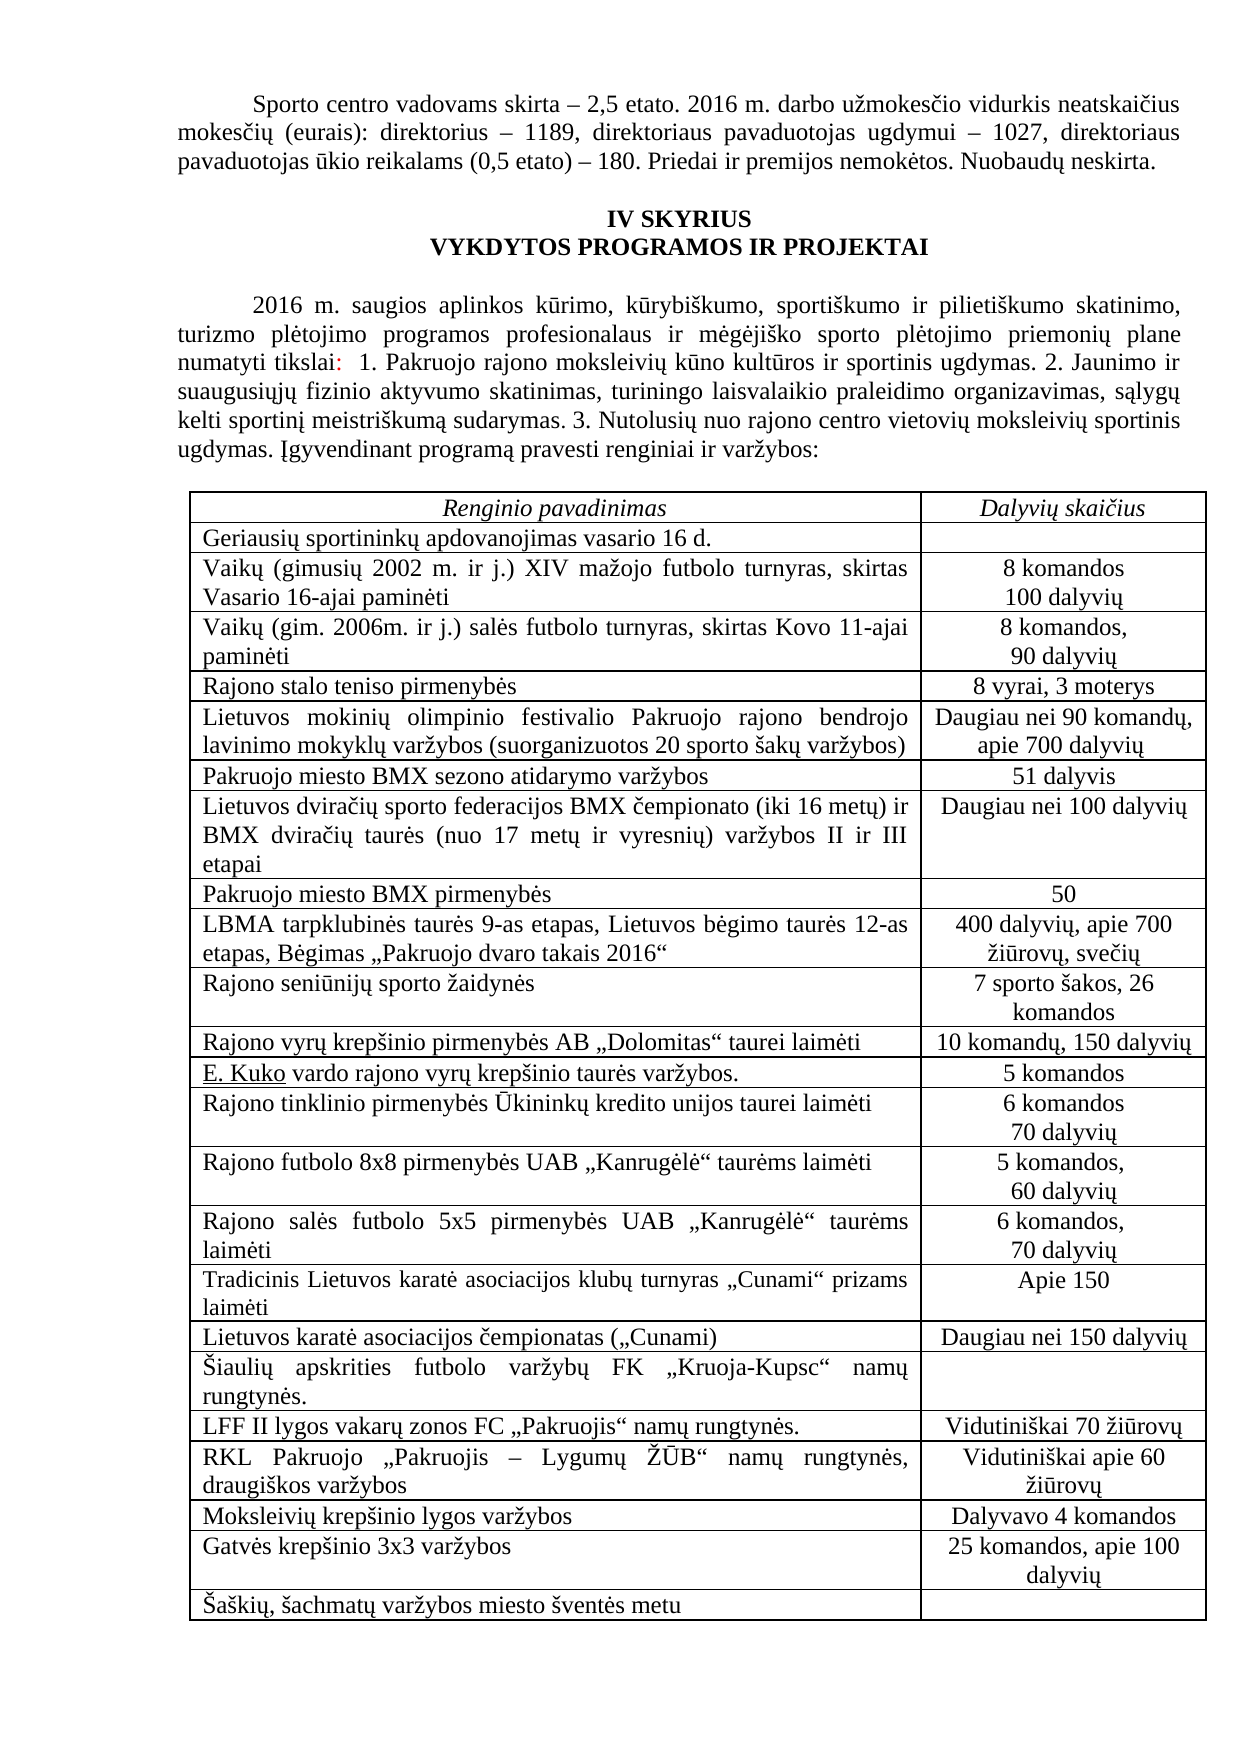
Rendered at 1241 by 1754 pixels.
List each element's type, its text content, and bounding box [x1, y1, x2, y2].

table_cell Rajono salės futbolo 5x5 pirmenybės UAB „Kanrugėlė“ taurėms laimėti [191, 1206, 920, 1264]
table_cell Rajono seniūnijų sporto žaidynės [191, 968, 920, 1026]
text 2016 m. saugios aplinkos kūrimo, kūrybiškumo, sportiškumo ir pilietiškumo skatinimo, turizmo plėtojimo programos profesionalaus ir mėgėjiško sporto plėtojimo priemonių plane numatyti tikslai: 1. Pakruojo rajono moksleivių kūno kultūros ir sportinis ugdymas. 2. Jaunimo ir suaugusiųjų fizinio aktyvumo skatinimas, turiningo laisvalaikio praleidimo organizavimas, sąlygų kelti sportinį meistriškumą sudarymas. 3. Nutolusių nuo rajono centro vietovių moksleivių sportinis ugdymas. Įgyvendinant programą pravesti renginiai ir varžybos: [177, 290, 1181, 462]
table_cell Dalyvavo 4 komandos [922, 1501, 1205, 1529]
table_cell Geriausių sportininkų apdovanojimas vasario 16 d. [191, 523, 920, 552]
table_cell 8 komandos 100 dalyvių [922, 553, 1205, 611]
table_cell Lietuvos dviračių sporto federacijos BMX čempionato (iki 16 metų) ir BMX dviračių taurės (nuo 17 metų ir vyresnių) varžybos II ir III etapai [191, 791, 920, 877]
table_cell 400 dalyvių, apie 700 žiūrovų, svečių [922, 909, 1205, 967]
table_cell Vaikų (gim. 2006m. ir j.) salės futbolo turnyras, skirtas Kovo 11-ajai paminėti [191, 612, 920, 670]
table_cell Apie 150 [922, 1265, 1205, 1320]
table_cell Rajono stalo teniso pirmenybės [191, 672, 920, 700]
table_cell Rajono futbolo 8x8 pirmenybės UAB „Kanrugėlė“ taurėms laimėti [191, 1147, 920, 1204]
table_cell 51 dalyvis [922, 761, 1205, 789]
table_cell 10 komandų, 150 dalyvių [922, 1027, 1205, 1056]
table_cell Šaškių, šachmatų varžybos miesto šventės metu [191, 1590, 920, 1619]
table_cell Šiaulių apskrities futbolo varžybų FK „Kruoja-Kupsc“ namų rungtynės. [191, 1352, 920, 1410]
table_cell 5 komandos [922, 1058, 1205, 1086]
table_cell RKL Pakruojo „Pakruojis – Lygumų ŽŪB“ namų rungtynės, draugiškos varžybos [191, 1442, 920, 1499]
table_cell 25 komandos, apie 100 dalyvių [922, 1531, 1205, 1588]
text VYKDYTOS PROGRAMOS IR PROJEKTAI [177, 232, 1181, 261]
table_cell E. Kuko vardo rajono vyrų krepšinio taurės varžybos. [191, 1058, 920, 1086]
table_cell Lietuvos karatė asociacijos čempionatas („Cunami) [191, 1322, 920, 1351]
table_cell 50 [922, 879, 1205, 908]
table_cell 7 sporto šakos, 26 komandos [922, 968, 1205, 1026]
table_cell LFF II lygos vakarų zonos FC „Pakruojis“ namų rungtynės. [191, 1411, 920, 1440]
table_cell [922, 1590, 1205, 1619]
table_cell Lietuvos mokinių olimpinio festivalio Pakruojo rajono bendrojo lavinimo mokyklų varžybos (suorganizuotos 20 sporto šakų varžybos) [191, 702, 920, 759]
table_cell 6 komandos 70 dalyvių [922, 1088, 1205, 1146]
table_cell Pakruojo miesto BMX sezono atidarymo varžybos [191, 761, 920, 789]
table_cell Daugiau nei 100 dalyvių [922, 791, 1205, 877]
table_cell [922, 523, 1205, 552]
table_cell LBMA tarpklubinės taurės 9-as etapas, Lietuvos bėgimo taurės 12-as etapas, Bėgimas „Pakruojo dvaro takais 2016“ [191, 909, 920, 967]
table_cell Pakruojo miesto BMX pirmenybės [191, 879, 920, 908]
table_header Renginio pavadinimas [191, 493, 920, 521]
table_header Dalyvių skaičius [922, 493, 1205, 521]
text IV SKYRIUS [177, 204, 1181, 232]
table_cell Rajono vyrų krepšinio pirmenybės AB „Dolomitas“ taurei laimėti [191, 1027, 920, 1056]
table_cell Daugiau nei 90 komandų, apie 700 dalyvių [922, 702, 1205, 759]
table_cell Vidutiniškai 70 žiūrovų [922, 1411, 1205, 1440]
table_cell 5 komandos, 60 dalyvių [922, 1147, 1205, 1204]
table_cell [922, 1352, 1205, 1410]
text Sporto centro vadovams skirta – 2,5 etato. 2016 m. darbo užmokesčio vidurkis neatskaičius mokesčių (eurais): direktorius – 1189, direktoriaus pavaduotojas ugdymui – 1027, direktoriaus pavaduotojas ūkio reikalams (0,5 etato) – 180. Priedai ir premijos nemokėtos. Nuobaudų neskirta. [177, 89, 1181, 175]
table_cell 8 vyrai, 3 moterys [922, 672, 1205, 700]
table_cell Gatvės krepšinio 3x3 varžybos [191, 1531, 920, 1588]
table_cell Vaikų (gimusių 2002 m. ir j.) XIV mažojo futbolo turnyras, skirtas Vasario 16-ajai paminėti [191, 553, 920, 611]
table_cell Rajono tinklinio pirmenybės Ūkininkų kredito unijos taurei laimėti [191, 1088, 920, 1146]
table_cell Daugiau nei 150 dalyvių [922, 1322, 1205, 1351]
table_cell Moksleivių krepšinio lygos varžybos [191, 1501, 920, 1529]
table_cell Vidutiniškai apie 60 žiūrovų [922, 1442, 1205, 1499]
table_cell Tradicinis Lietuvos karatė asociacijos klubų turnyras „Cunami“ prizams laimėti [191, 1265, 920, 1320]
table_cell 8 komandos, 90 dalyvių [922, 612, 1205, 670]
table_cell 6 komandos, 70 dalyvių [922, 1206, 1205, 1264]
